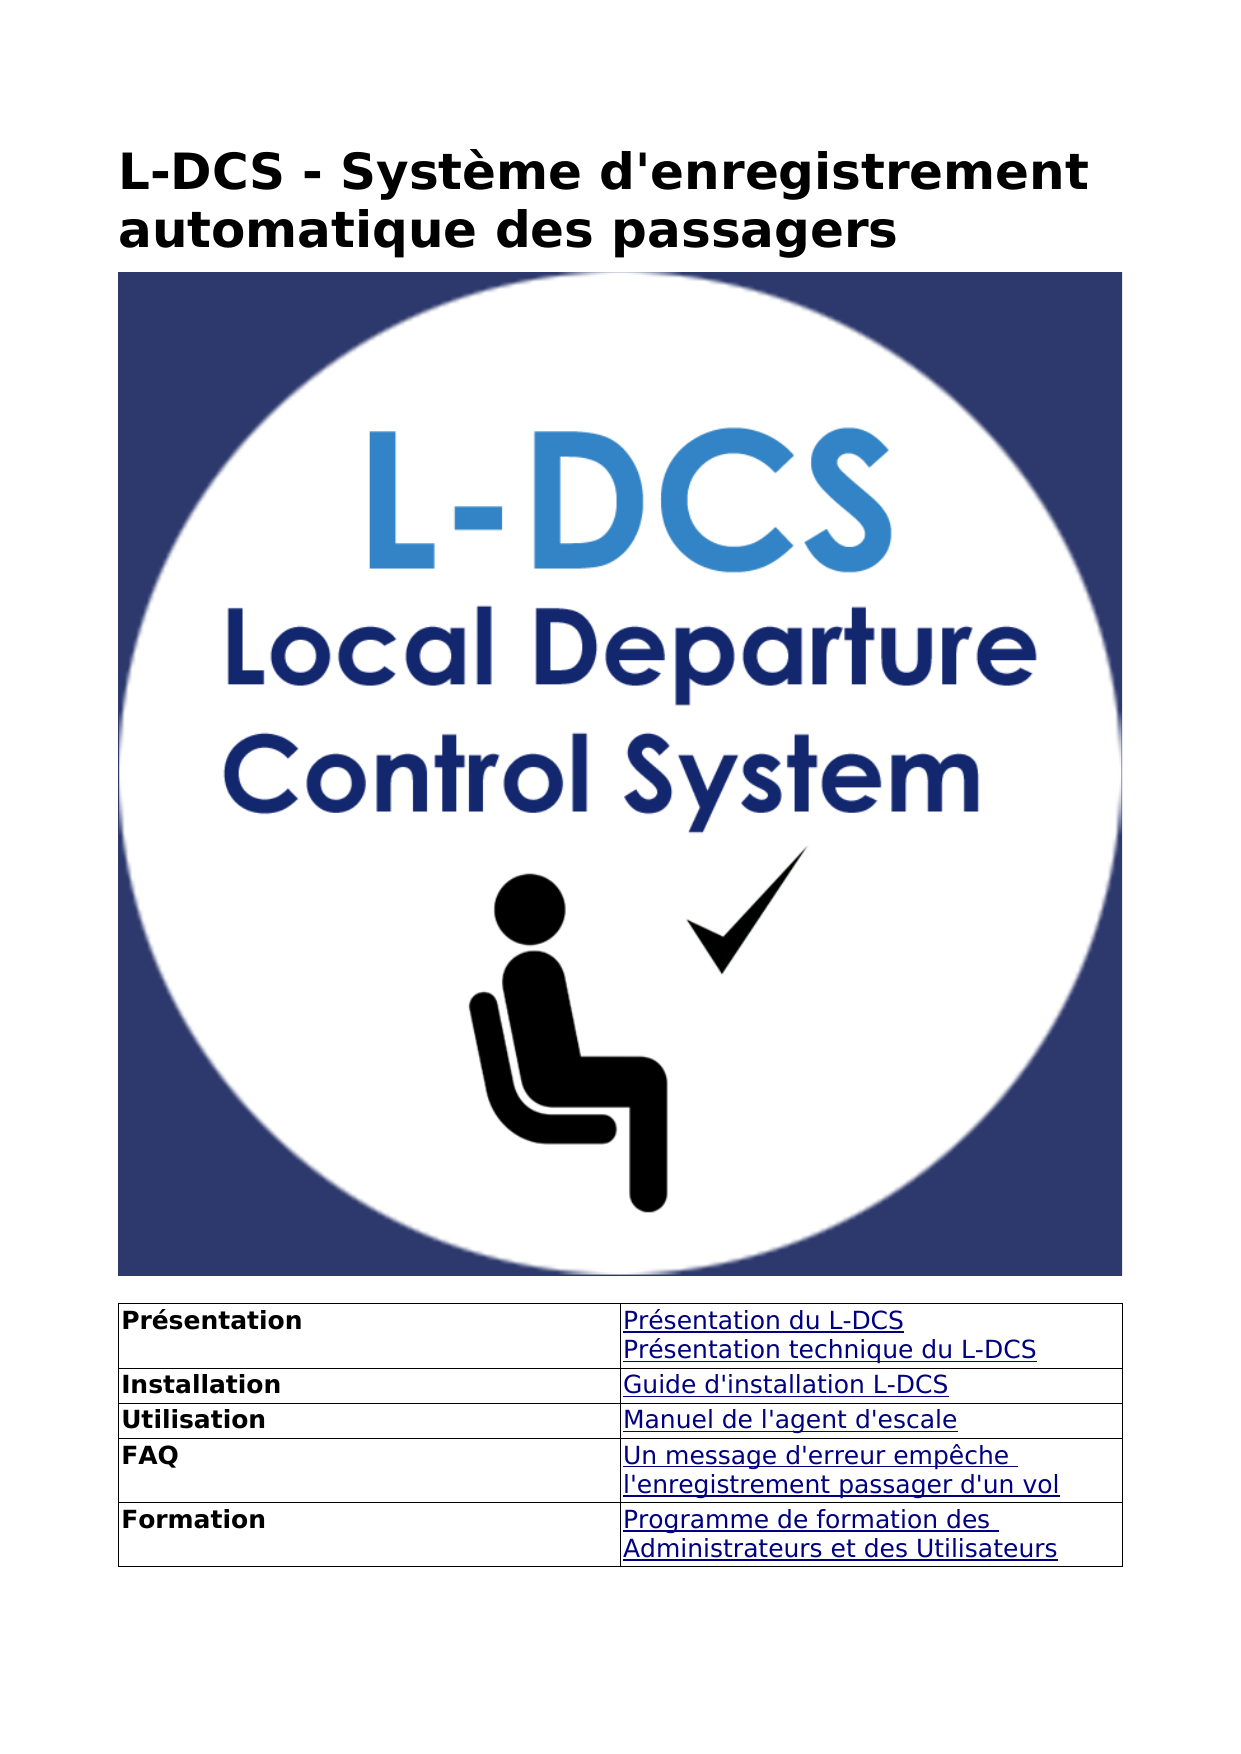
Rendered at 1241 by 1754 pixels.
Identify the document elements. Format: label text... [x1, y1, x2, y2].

table_cell Programme de formation des Administrateurs et des Utilisateurs [621, 1503, 1122, 1566]
picture [118, 272, 1123, 1276]
table_cell Installation [119, 1369, 620, 1403]
subtitle L-DCS - Système d'enregistrement automatique des passagers [118, 143, 1122, 259]
table_cell Un message d'erreur empêche l'enregistrement passager d'un vol [621, 1439, 1122, 1502]
table_cell FAQ [119, 1439, 620, 1502]
table_header Présentation du L-DCS Présentation technique du L-DCS [621, 1304, 1122, 1368]
table_cell Utilisation [119, 1404, 620, 1438]
table_cell Manuel de l'agent d'escale [621, 1404, 1122, 1438]
table_header Présentation [119, 1304, 620, 1368]
table_cell Guide d'installation L-DCS [621, 1369, 1122, 1403]
table_cell Formation [119, 1503, 620, 1566]
